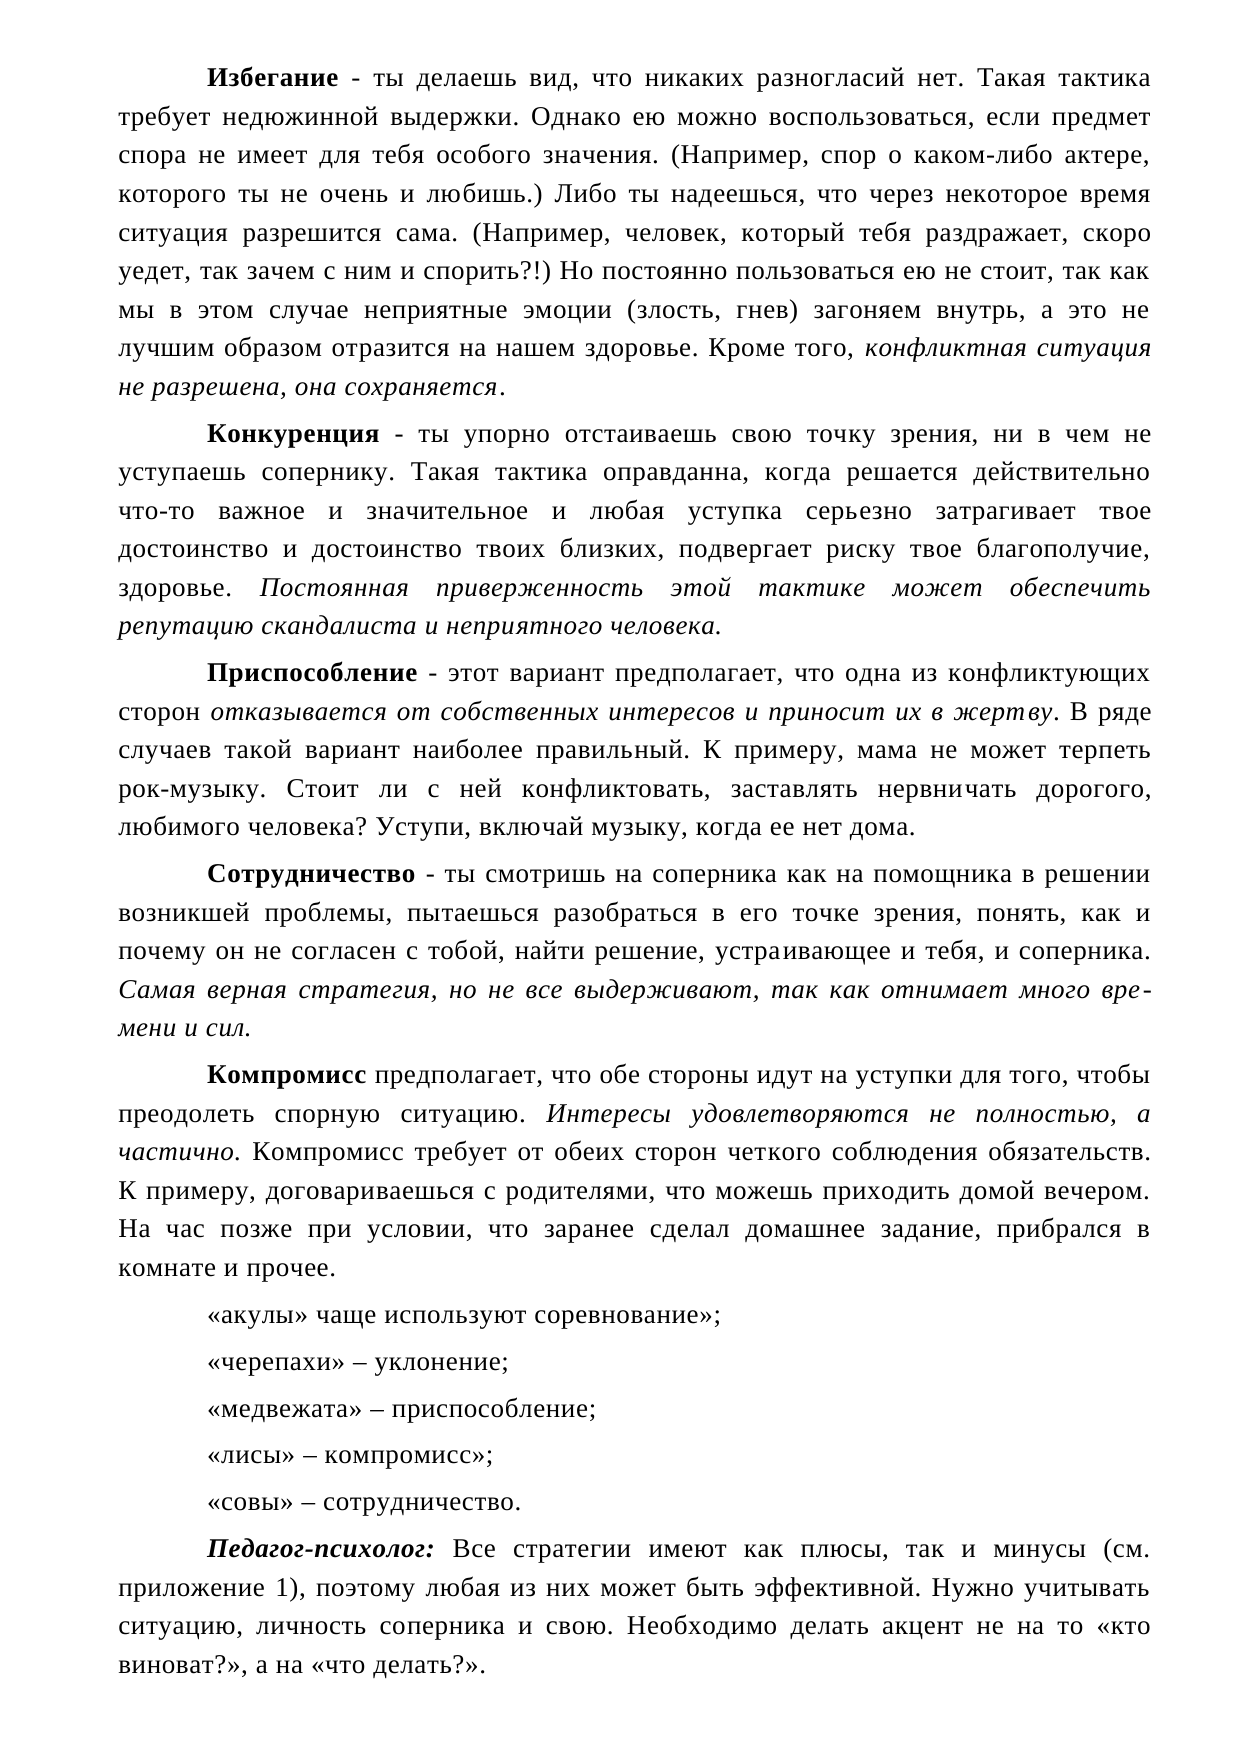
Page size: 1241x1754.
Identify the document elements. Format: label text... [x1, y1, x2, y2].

text Компромисс предполагает, что обе стороны идут на уступки для того, чтобы преодолеть спорную си­туацию. Интересы удовлетворяются не полностью, а частично. Компромисс требует от обеих сторон чет­кого соблюдения обязательств. К примеру, договари­ваешься с родителями, что можешь приходить домой вечером. На час позже при условии, что заранее сделал домашнее задание, прибрался в комнате и прочее. [118, 1056, 1152, 1282]
text «черепахи» – уклонение; [118, 1342, 1152, 1376]
text «медвежата» – приспособление; [118, 1389, 1152, 1423]
text Сотрудничество - ты смотришь на соперника как на помощника в решении возникшей проблемы, пы­таешься разобраться в его точке зрения, понять, как и почему он не согласен с тобой, найти решение, устра­ивающее и тебя, и соперника. Самая верная стратегия, но не все выдерживают, так как отнимает много вре­мени и сил. [118, 855, 1152, 1043]
text Избегание - ты делаешь вид, что никаких разногласий нет. Такая тактика требует недюжинной выдерж­ки. Однако ею можно воспользоваться, если предмет спора не имеет для тебя особого значения. (Например, спор о каком-либо актере, которого ты не очень и лю­бишь.) Либо ты надеешься, что через некоторое время ситуация разрешится сама. (Например, человек, ко­торый тебя раздражает, скоро уедет, так зачем с ним и спорить?!) Но постоянно пользоваться ею не стоит, так как мы в этом случае неприятные эмоции (злость, гнев) загоняем внутрь, а это не лучшим образом от­разится на нашем здоровье. Кроме того, конфликтная ситуация не разрешена, она сохраняется. [118, 59, 1152, 401]
text Конкуренция - ты упорно отстаиваешь свою точ­ку зрения, ни в чем не уступаешь сопернику. Такая тактика оправданна, когда решается действительно что-то важное и значительное и любая уступка серь­езно затрагивает твое достоинство и достоинство твоих близких, подвергает риску твое благополучие, здоровье. Постоянная приверженность этой тактике может обеспечить репутацию скандалиста и непри­ятного человека. [118, 414, 1152, 641]
text Педагог-психолог: Все стратегии имеют как плюсы, так и минусы (см. приложение 1), поэтому любая из них может быть эффективной. Нужно учитывать ситуацию, личность со­перника и свою. Необходимо делать акцент не на то «кто виноват?», а на «что делать?». [118, 1530, 1152, 1679]
text «совы» – сотрудничество. [118, 1483, 1152, 1517]
text Приспособление - этот вариант предполагает, что одна из конфликтующих сторон отказывается от собственных интересов и приносит их в жерт­ву. В ряде случаев такой вариант наиболее правиль­ный. К примеру, мама не может терпеть рок-музыку. Стоит ли с ней конфликтовать, заставлять нервни­чать дорогого, любимого человека? Уступи, вклю­чай музыку, когда ее нет дома. [118, 654, 1152, 842]
text «акулы» чаще используют соревнование»; [118, 1296, 1152, 1329]
text «лисы» – компромисс»; [118, 1436, 1152, 1470]
